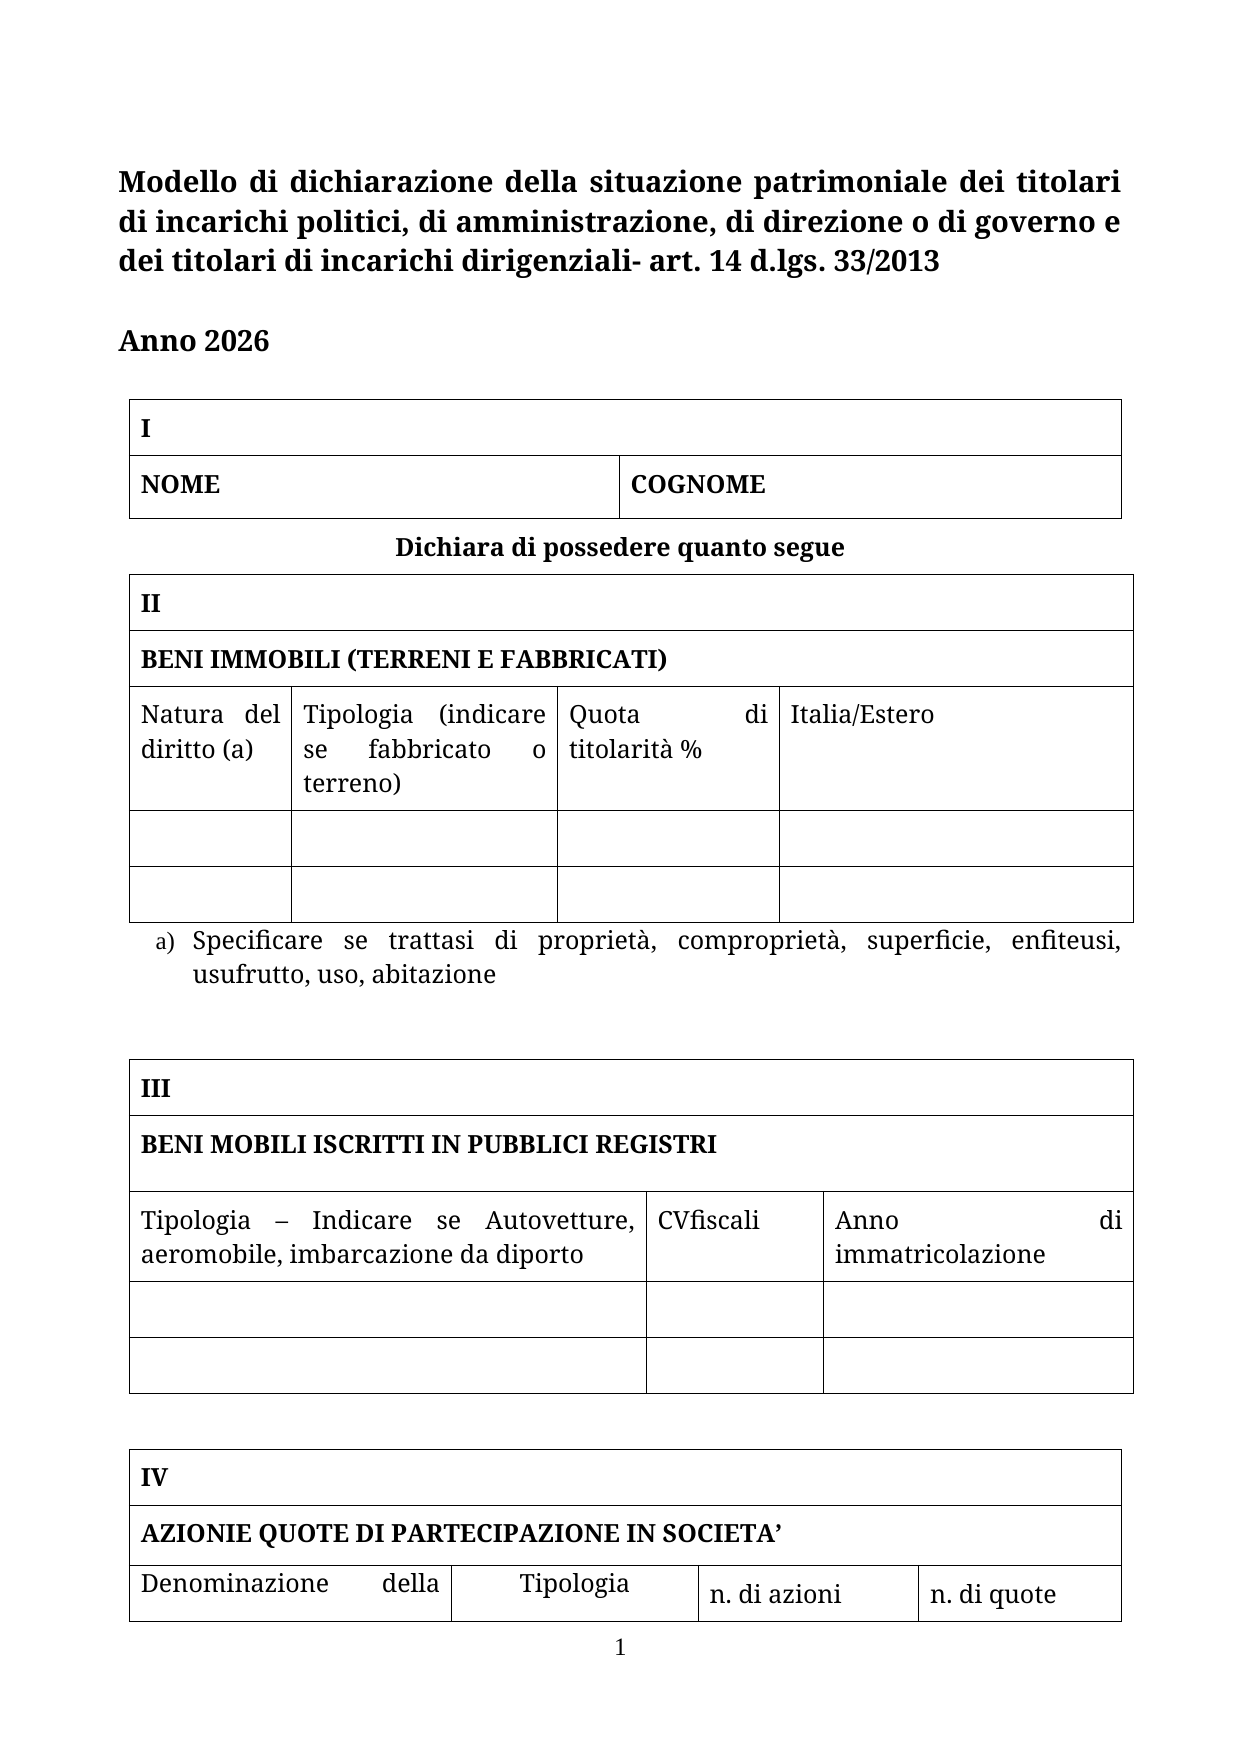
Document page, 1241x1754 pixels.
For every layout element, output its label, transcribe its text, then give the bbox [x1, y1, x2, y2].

table_cell BENI IMMOBILI (TERRENI E FABBRICATI) [130, 631, 1133, 686]
table_cell Tipologia [452, 1566, 698, 1621]
table_cell [647, 1338, 823, 1393]
table_header III [130, 1060, 1133, 1115]
table_cell [130, 1338, 646, 1393]
table_cell [780, 867, 1133, 922]
table_cell [130, 1282, 646, 1337]
table_cell Tipologia (indicare se fabbricato o terreno) [292, 687, 557, 810]
table_cell NOME [130, 456, 619, 518]
table_cell Tipologia – Indicare se Autovetture, aeromobile, imbarcazione da diporto [130, 1192, 646, 1281]
table_cell CVfiscali [647, 1192, 823, 1281]
table_header I [130, 400, 1121, 455]
table_cell Quota di titolarità % [558, 687, 779, 810]
table_cell [130, 811, 291, 866]
subtitle Dichiara di possedere quanto segue [118, 529, 1122, 563]
table_cell [780, 811, 1133, 866]
table_cell [292, 867, 557, 922]
table_cell Anno di immatricolazione [824, 1192, 1133, 1281]
table_cell [130, 867, 291, 922]
table_cell n. di azioni [699, 1566, 918, 1621]
table_cell [558, 811, 779, 866]
table_cell [824, 1338, 1133, 1393]
table_cell BENI MOBILI ISCRITTI IN PUBBLICI REGISTRI [130, 1116, 1133, 1191]
table_cell [292, 811, 557, 866]
table_cell Natura del diritto (a) [130, 687, 291, 810]
table_cell n. di quote [919, 1566, 1121, 1621]
subtitle Anno 2026 [118, 320, 1122, 360]
table_cell [558, 867, 779, 922]
subtitle Modello di dichiarazione della situazione patrimoniale dei titolari di incarichi politici, di amministrazione, di direzione o di governo e dei titolari di incarichi dirigenziali- art. 14 d.lgs. 33/2013 [118, 161, 1122, 280]
table_header IV [130, 1450, 1121, 1504]
list Specificare se trattasi di proprietà, comproprietà, superficie, enfiteusi, usufrutto, uso, abitazione [155, 923, 1122, 991]
table_cell [647, 1282, 823, 1337]
table_cell AZIONIE QUOTE DI PARTECIPAZIONE IN SOCIETA’ [130, 1506, 1121, 1565]
table_cell COGNOME [620, 456, 1121, 518]
table_cell [824, 1282, 1133, 1337]
table_header II [130, 575, 1133, 630]
table_cell Denominazione della [130, 1566, 451, 1621]
table_cell Italia/Estero [780, 687, 1133, 810]
